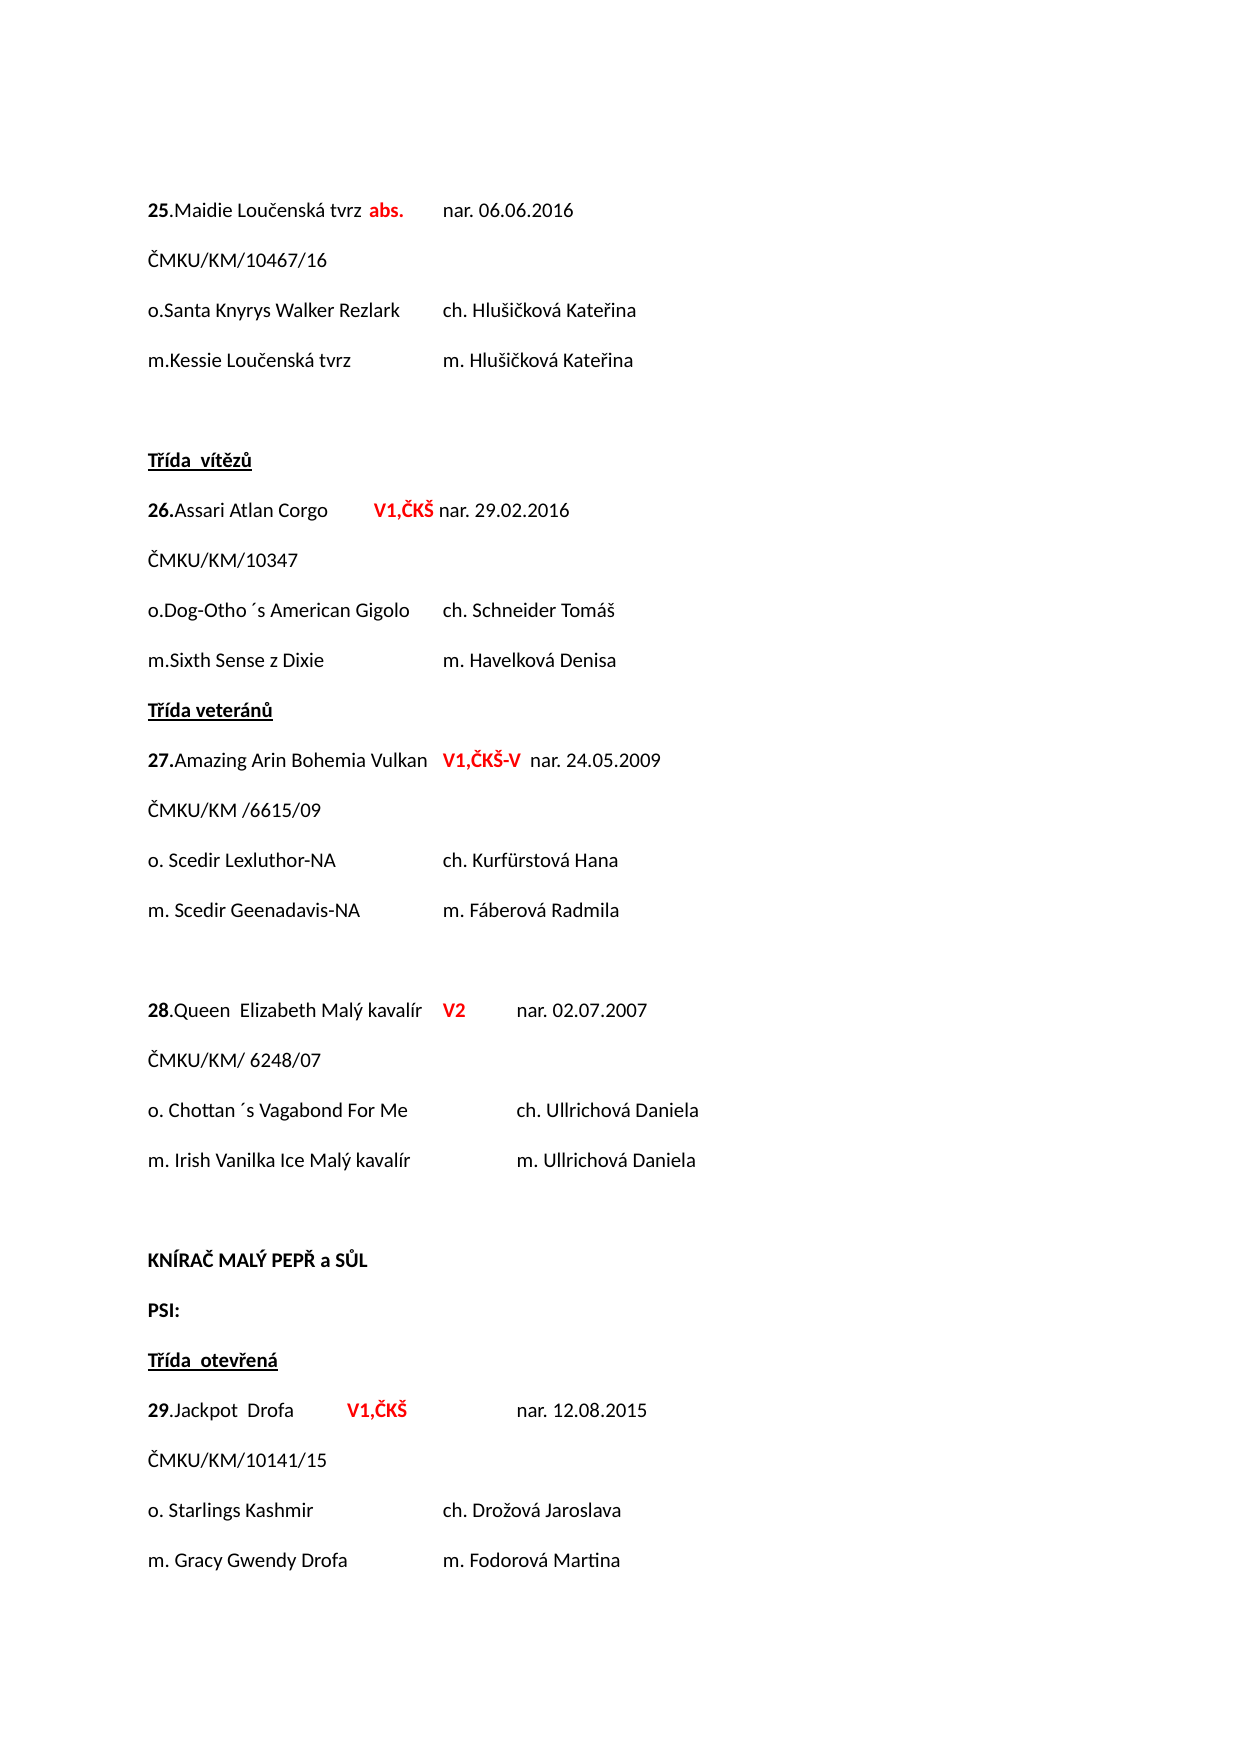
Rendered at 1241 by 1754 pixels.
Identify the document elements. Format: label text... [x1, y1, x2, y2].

text ČMKU/KM/10467/16 [148, 248, 1093, 273]
text Třída otevřená [148, 1348, 1093, 1373]
text m.Kessie Loučenská tvrz m. Hlušičková Kateřina [148, 348, 1093, 373]
text 25.Maidie Loučenská tvrz abs. nar. 06.06.2016 [148, 198, 1093, 223]
text ČMKU/KM/10141/15 [148, 1448, 1093, 1473]
text 28.Queen Elizabeth Malý kavalír V2 nar. 02.07.2007 [148, 998, 1093, 1023]
text Třída vítězů [148, 448, 1093, 473]
text o.Dog-Otho ´s American Gigolo ch. Schneider Tomáš [148, 598, 1093, 623]
text ČMKU/KM /6615/09 [148, 798, 1093, 823]
text 29.Jackpot Drofa V1,ČKŠ nar. 12.08.2015 [148, 1398, 1093, 1423]
text ČMKU/KM/10347 [148, 548, 1093, 573]
text o.Santa Knyrys Walker Rezlark ch. Hlušičková Kateřina [148, 298, 1093, 323]
text m. Gracy Gwendy Drofa m. Fodorová Martina [148, 1548, 1093, 1573]
text ČMKU/KM/ 6248/07 [148, 1048, 1093, 1073]
text KNÍRAČ MALÝ PEPŘ a SŮL [148, 1248, 1093, 1273]
text m. Irish Vanilka Ice Malý kavalír m. Ullrichová Daniela [148, 1148, 1093, 1173]
text Třída veteránů [148, 698, 1093, 723]
text m.Sixth Sense z Dixie m. Havelková Denisa [148, 648, 1093, 673]
text 26.Assari Atlan Corgo V1,ČKŠ nar. 29.02.2016 [148, 498, 1093, 523]
text o. Starlings Kashmir ch. Drožová Jaroslava [148, 1498, 1093, 1523]
text m. Scedir Geenadavis-NA m. Fáberová Radmila [148, 898, 1093, 923]
text PSI: [148, 1298, 1093, 1323]
text o. Chottan ´s Vagabond For Me ch. Ullrichová Daniela [148, 1098, 1093, 1123]
text 27.Amazing Arin Bohemia Vulkan V1,ČKŠ-V nar. 24.05.2009 [148, 748, 1093, 773]
text o. Scedir Lexluthor-NA ch. Kurfürstová Hana [148, 848, 1093, 873]
